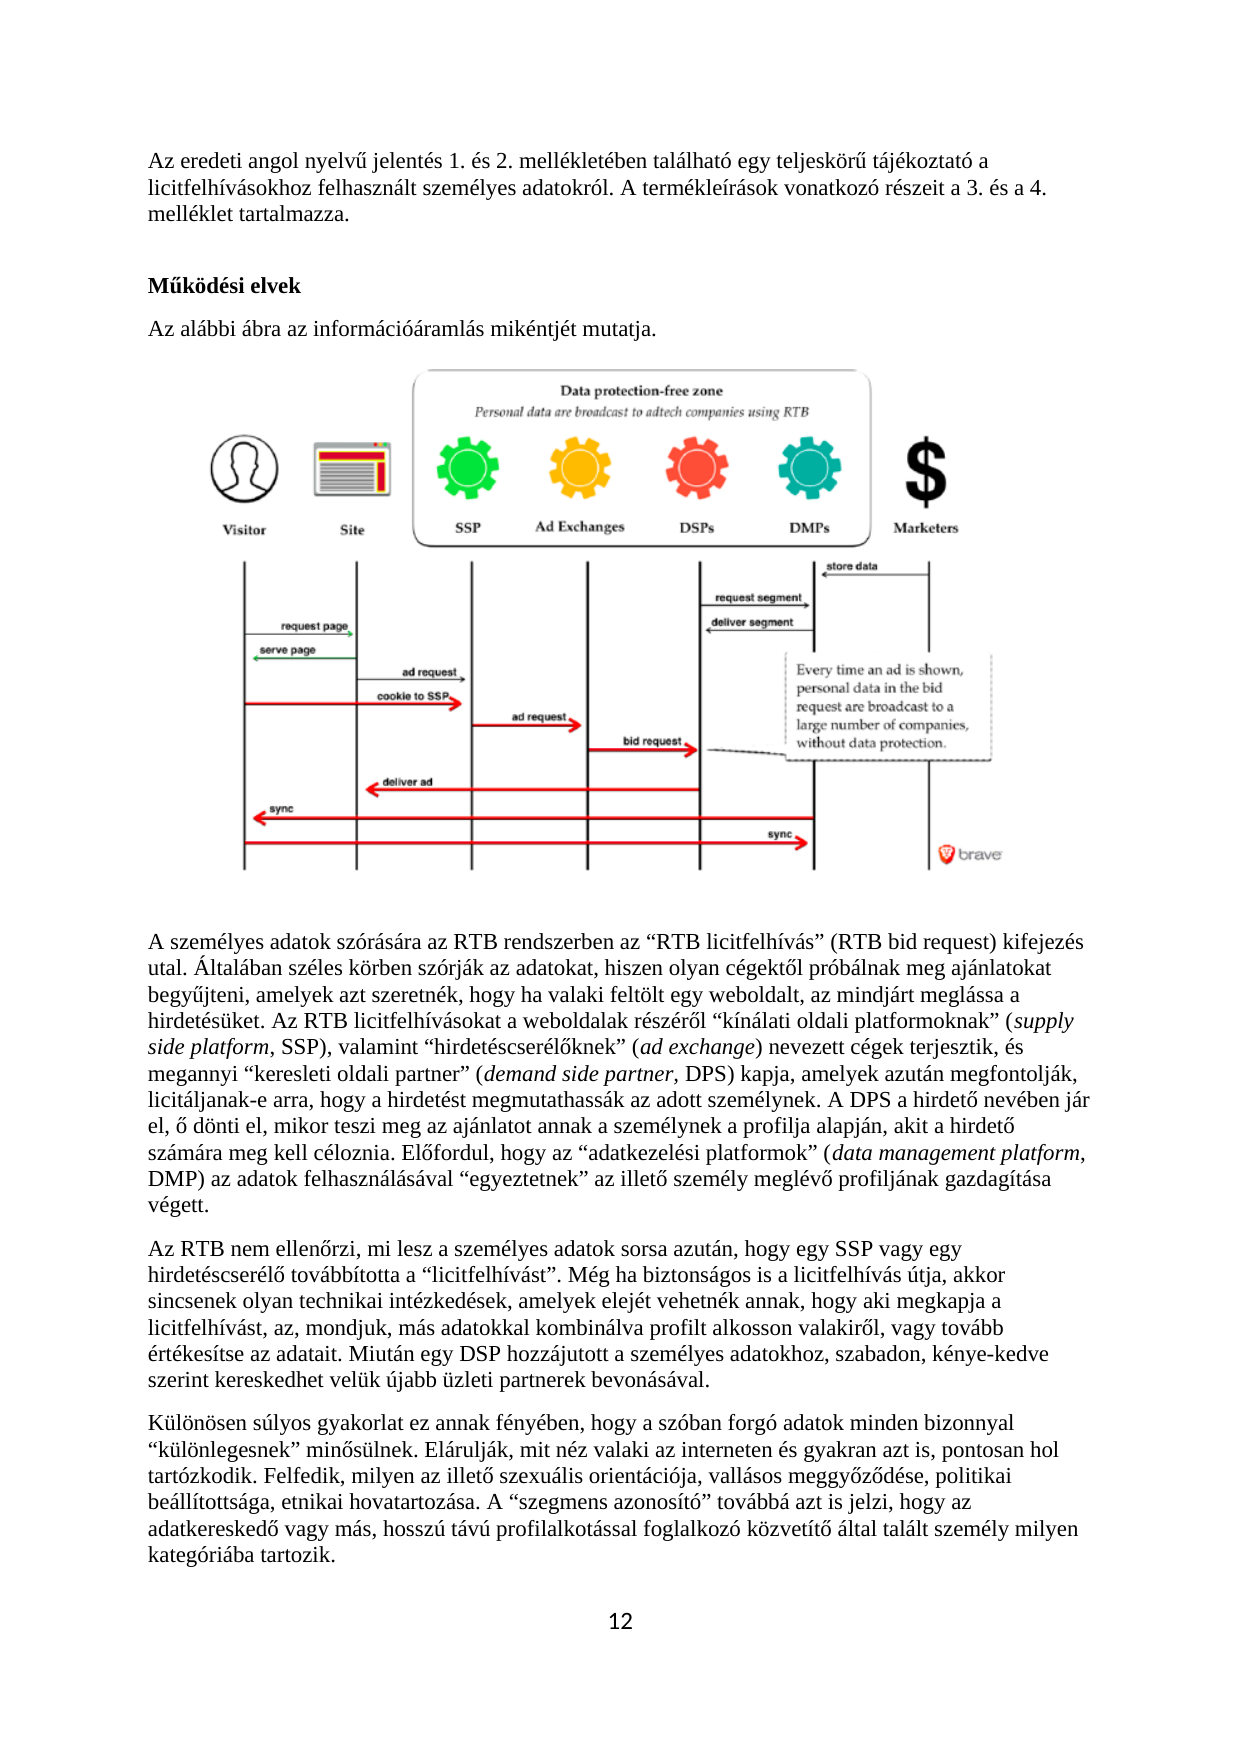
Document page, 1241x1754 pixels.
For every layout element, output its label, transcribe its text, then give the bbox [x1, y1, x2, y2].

text Különösen súlyos gyakorlat ez annak fényében, hogy a szóban forgó adatok minden bizonnyal “különlegesnek” minősülnek. Elárulják, mit néz valaki az interneten és gyakran azt is, pontosan hol tartózkodik. Felfedik, milyen az illető szexuális orientációja, vallásos meggyőződése, politikai beállítottsága, etnikai hovatartozása. A “szegmens azonosító” továbbá azt is jelzi, hogy az adatkereskedő vagy más, hosszú távú profilalkotással foglalkozó közvetítő által talált személy milyen kategóriába tartozik. [148, 1409, 1093, 1567]
picture [147, 358, 1092, 883]
text Az RTB nem ellenőrzi, mi lesz a személyes adatok sorsa azután, hogy egy SSP vagy egy hirdetéscserélő továbbította a “licitfelhívást”. Még ha biztonságos is a licitfelhívás útja, akkor sincsenek olyan technikai intézkedések, amelyek elejét vehetnék annak, hogy aki megkapja a licitfelhívást, az, mondjuk, más adatokkal kombinálva profilt alkosson valakiről, vagy tovább értékesítse az adatait. Miután egy DSP hozzájutott a személyes adatokhoz, szabadon, kénye-kedve szerint kereskedhet velük újabb üzleti partnerek bevonásával. [148, 1234, 1093, 1393]
text Az alábbi ábra az információáramlás mikéntjét mutatja. [148, 315, 1093, 341]
text Működési elvek [148, 272, 1093, 298]
text Az eredeti angol nyelvű jelentés 1. és 2. mellékletében található egy teljeskörű tájékoztató a licitfelhívásokhoz felhasznált személyes adatokról. A termékleírások vonatkozó részeit a 3. és a 4. melléklet tartalmazza. [148, 148, 1093, 227]
text A személyes adatok szórására az RTB rendszerben az “RTB licitfelhívás” (RTB bid request) kifejezés utal. Általában széles körben szórják az adatokat, hiszen olyan cégektől próbálnak meg ajánlatokat begyűjteni, amelyek azt szeretnék, hogy ha valaki feltölt egy weboldalt, az mindjárt meglássa a hirdetésüket. Az RTB licitfelhívásokat a weboldalak részéről “kínálati oldali platformoknak” (supply side platform, SSP), valamint “hirdetéscserélőknek” (ad exchange) nevezett cégek terjesztik, és megannyi “keresleti oldali partner” (demand side partner, DPS) kapja, amelyek azután megfontolják, licitáljanak-e arra, hogy a hirdetést megmutathassák az adott személynek. A DPS a hirdető nevében jár el, ő dönti el, mikor teszi meg az ajánlatot annak a személynek a profilja alapján, akit a hirdető számára meg kell céloznia. Előfordul, hogy az “adatkezelési platformok” (data management platform, DMP) az adatok felhasználásával “egyeztetnek” az illető személy meglévő profiljának gazdagítása végett. [148, 928, 1093, 1218]
